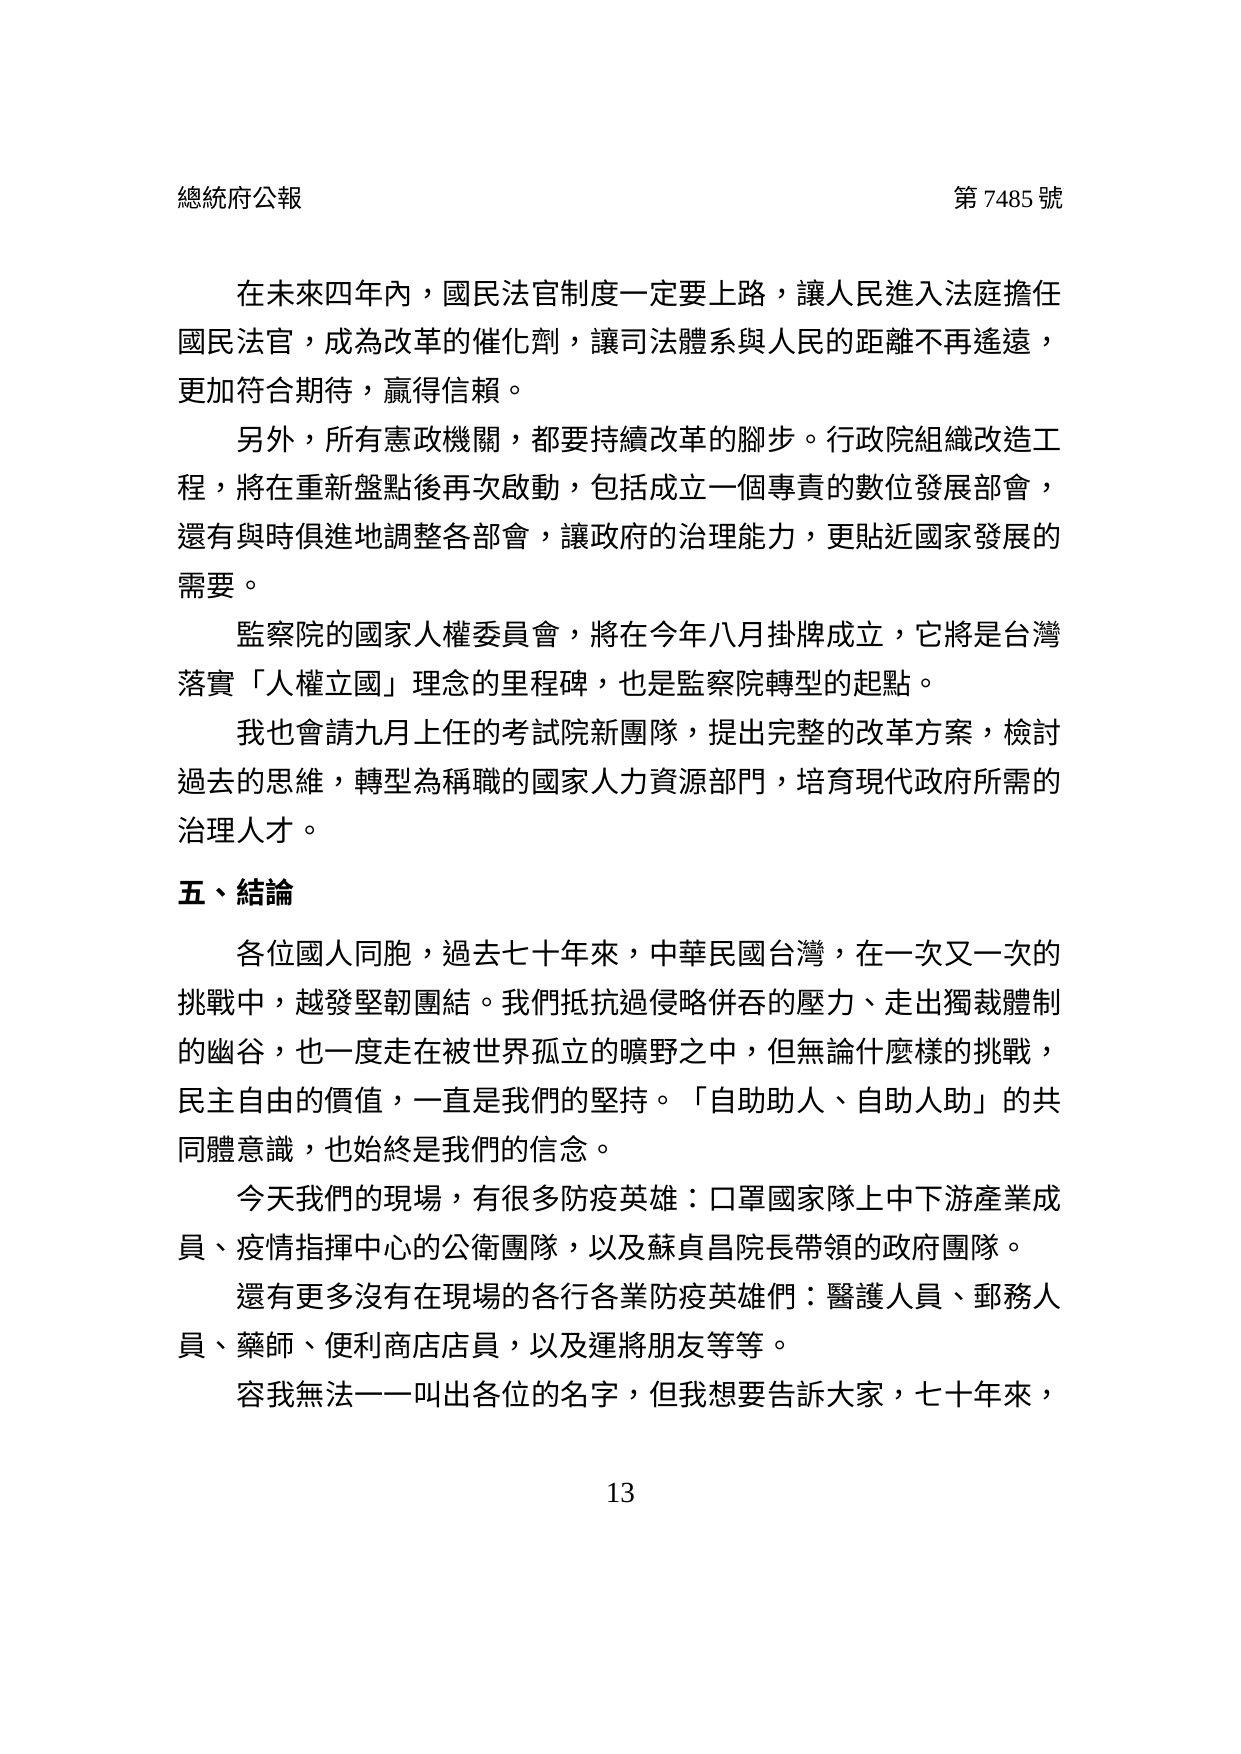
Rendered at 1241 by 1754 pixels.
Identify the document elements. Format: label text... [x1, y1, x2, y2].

text 另外，所有憲政機關，都要持續改革的腳步。行政院組織改造工程，將在重新盤點後再次啟動，包括成立一個專責的數位發展部會，還有與時俱進地調整各部會，讓政府的治理能力，更貼近國家發展的需要。 [177, 411, 1063, 607]
text 我也會請九月上任的考試院新團隊，提出完整的改革方案，檢討過去的思維，轉型為稱職的國家人力資源部門，培育現代政府所需的治理人才。 [177, 704, 1063, 851]
text 五、結論 [177, 864, 1063, 913]
text 還有更多沒有在現場的各行各業防疫英雄們：醫護人員、郵務人員、藥師、便利商店店員，以及運將朋友等等。 [177, 1268, 1063, 1366]
text 監察院的國家人權委員會，將在今年八月掛牌成立，它將是台灣落實「人權立國」理念的里程碑，也是監察院轉型的起點。 [177, 607, 1063, 704]
text 今天我們的現場，有很多防疫英雄：口罩國家隊上中下游產業成員、疫情指揮中心的公衛團隊，以及蘇貞昌院長帶領的政府團隊。 [177, 1170, 1063, 1268]
text 各位國人同胞，過去七十年來，中華民國台灣，在一次又一次的挑戰中，越發堅韌團結。我們抵抗過侵略併吞的壓力、走出獨裁體制的幽谷，也一度走在被世界孤立的曠野之中，但無論什麼樣的挑戰，民主自由的價值，一直是我們的堅持。「自助助人、自助人助」的共同體意識，也始終是我們的信念。 [177, 925, 1063, 1170]
text 在未來四年內，國民法官制度一定要上路，讓人民進入法庭擔任國民法官，成為改革的催化劑，讓司法體系與人民的距離不再遙遠，更加符合期待，贏得信賴。 [177, 266, 1063, 411]
text 容我無法一一叫出各位的名字，但我想要告訴大家，七十年來， [177, 1366, 1063, 1415]
